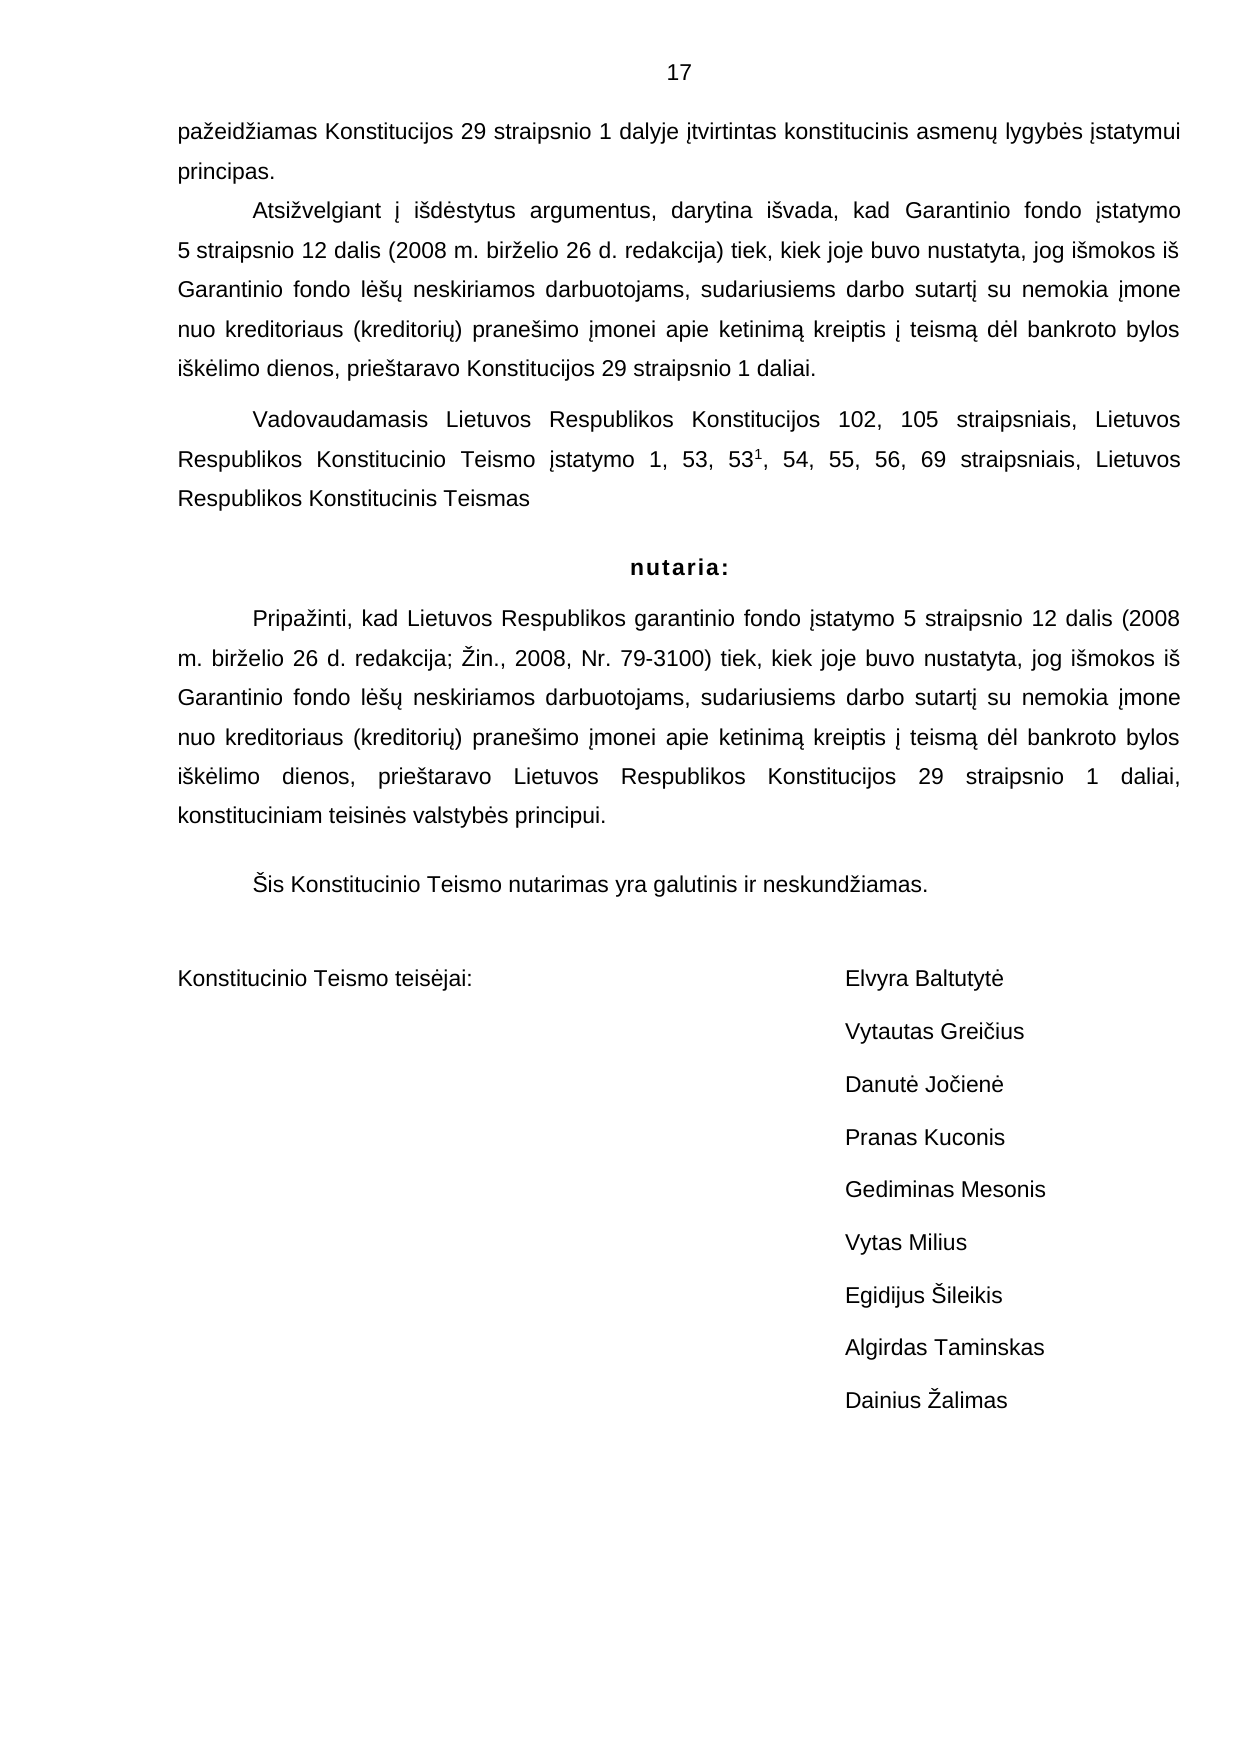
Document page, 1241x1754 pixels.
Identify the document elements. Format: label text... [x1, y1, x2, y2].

text Algirdas Taminskas [177, 1334, 1181, 1361]
text Atsižvelgiant į išdėstytus argumentus, darytina išvada, kad Garantinio fondo įstatymo 5 straipsnio 12 dalis (2008 m. birželio 26 d. redakcija) tiek, kiek joje buvo nustatyta, jog išmokos iš Garantinio fondo lėšų neskiriamos darbuotojams, sudariusiems darbo sutartį su nemokia įmone nuo kreditoriaus (kreditorių) pranešimo įmonei apie ketinimą kreiptis į teismą dėl bankroto bylos iškėlimo dienos, prieštaravo Konstitucijos 29 straipsnio 1 daliai. [177, 197, 1181, 381]
text Vytautas Greičius [177, 1018, 1181, 1044]
text pažeidžiamas Konstitucijos 29 straipsnio 1 dalyje įtvirtintas konstitucinis asmenų lygybės įstatymui principas. [177, 118, 1181, 184]
text Danutė Jočienė [177, 1071, 1181, 1097]
text Egidijus Šileikis [177, 1282, 1181, 1308]
text Šis Konstitucinio Teismo nutarimas yra galutinis ir neskundžiamas. [177, 871, 1181, 897]
text Vadovaudamasis Lietuvos Respublikos Konstitucijos 102, 105 straipsniais, Lietuvos Respublikos Konstitucinio Teismo įstatymo 1, 53, 531, 54, 55, 56, 69 straipsniais, Lietuvos Respublikos Konstitucinis Teismas [177, 406, 1181, 512]
text Vytas Milius [177, 1229, 1181, 1255]
text Pripažinti, kad Lietuvos Respublikos garantinio fondo įstatymo 5 straipsnio 12 dalis (2008 m. birželio 26 d. redakcija; Žin., 2008, Nr. 79-3100) tiek, kiek joje buvo nustatyta, jog išmokos iš Garantinio fondo lėšų neskiriamos darbuotojams, sudariusiems darbo sutartį su nemokia įmone nuo kreditoriaus (kreditorių) pranešimo įmonei apie ketinimą kreiptis į teismą dėl bankroto bylos iškėlimo dienos, prieštaravo Lietuvos Respublikos Konstitucijos 29 straipsnio 1 daliai, konstituciniam teisinės valstybės principui. [177, 605, 1181, 829]
text Dainius Žalimas [177, 1387, 1181, 1413]
text Gediminas Mesonis [177, 1176, 1181, 1202]
text nutaria: [177, 554, 1181, 580]
text Pranas Kuconis [177, 1123, 1181, 1150]
text Konstitucinio Teismo teisėjai: Elvyra Baltutytė [177, 965, 1181, 992]
